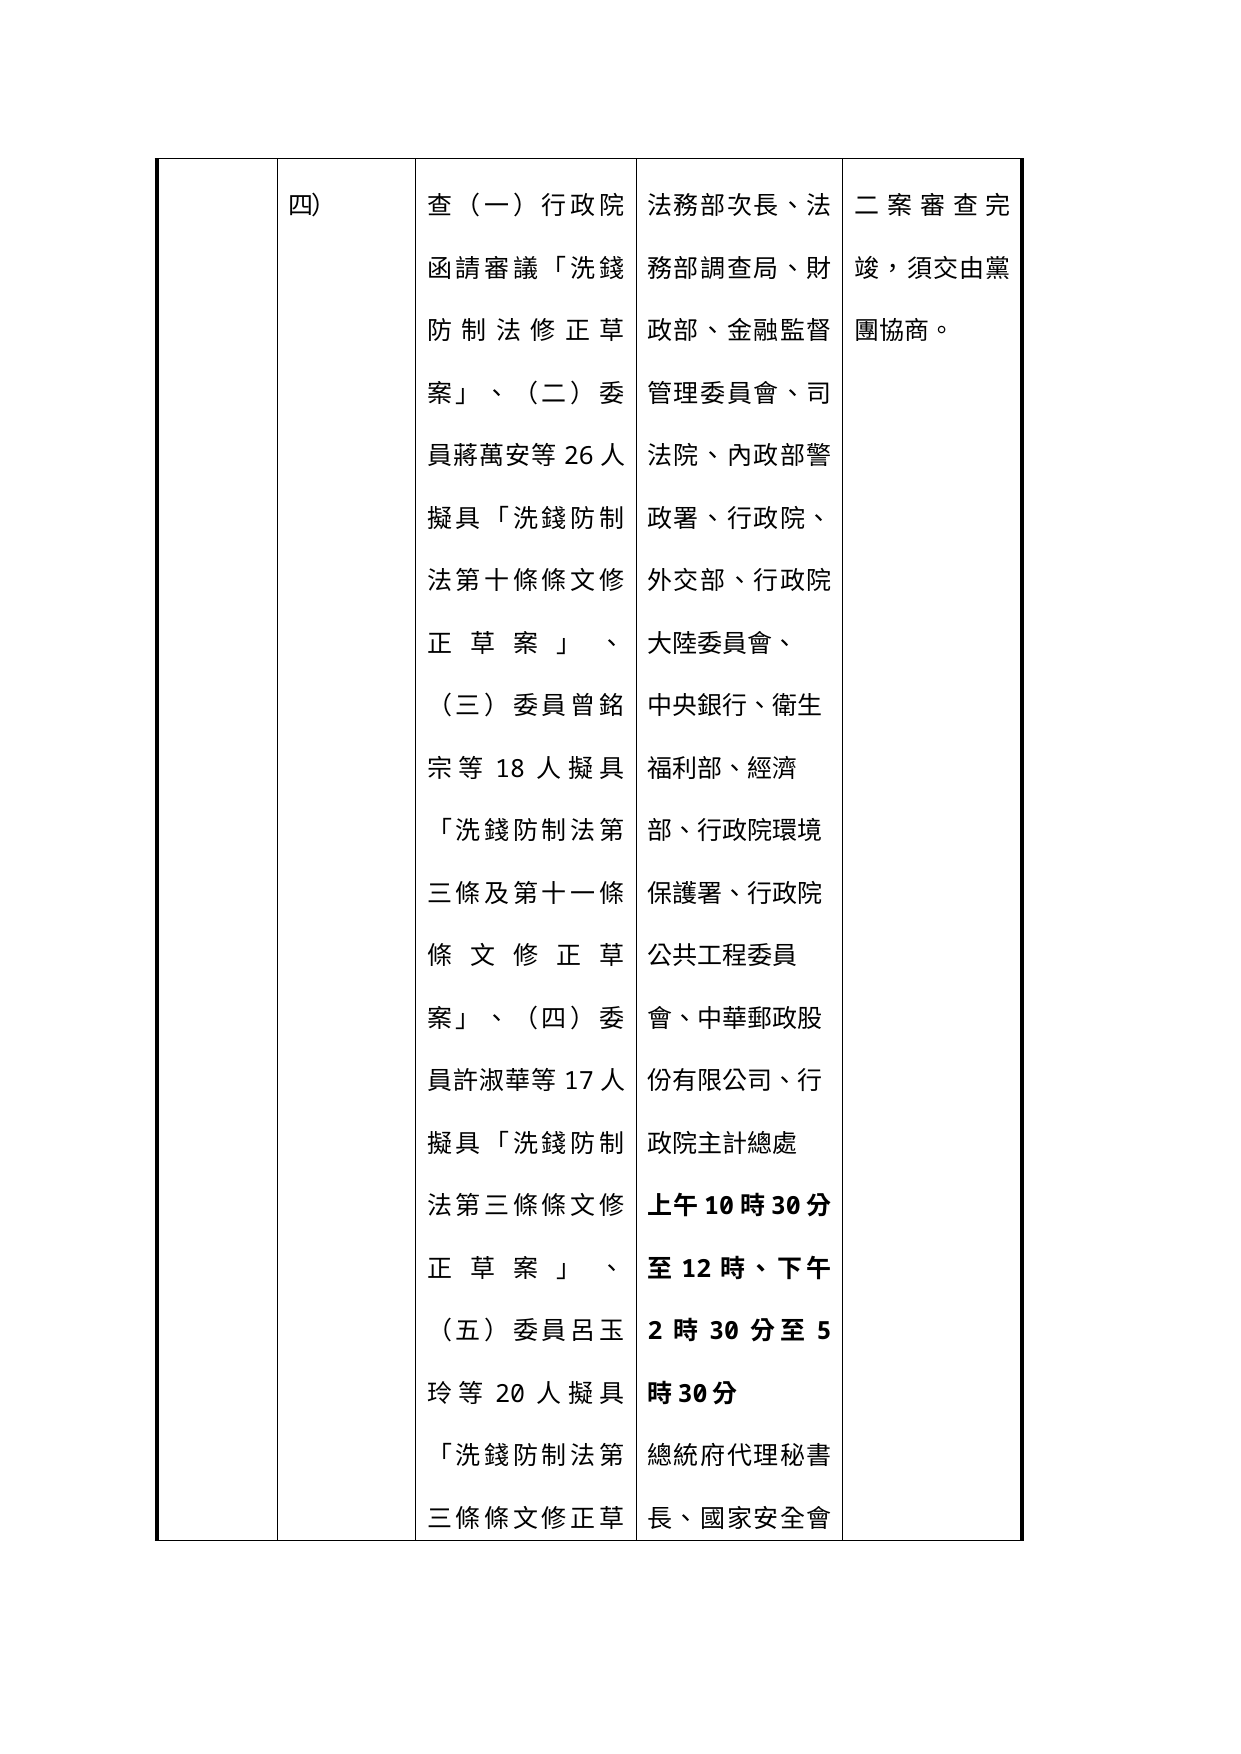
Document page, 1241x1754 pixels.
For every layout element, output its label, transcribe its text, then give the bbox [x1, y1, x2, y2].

table_cell 查（一）行政院函請審議「洗錢防制法修正草案」、（二）委員蔣萬安等26人擬具「洗錢防制法第十條條文修正草案」、（三）委員曾銘宗等18人擬具「洗錢防制法第三條及第十一條條文修正草案」、（四）委員許淑華等17人擬具「洗錢防制法第三條條文修正草案」、（五）委員呂玉玲等20人擬具「洗錢防制法第三條條文修正草 [416, 159, 636, 1540]
table_cell 法務部次長、法務部調查局、財政部、金融監督管理委員會、司法院、內政部警政署、行政院、外交部、行政院大陸委員會、 中央銀行、衛生福利部、經濟部、行政院環境保護署、行政院公共工程委員會、中華郵政股份有限公司、行政院主計總處 上午10時30分至12時、下午2時30分至5時30分 總統府代理秘書長、國家安全會 [637, 159, 842, 1540]
table_cell 二案審查完竣，須交由黨團協商。 [843, 159, 1020, 1540]
table_cell 四） [278, 159, 415, 1540]
table_cell [159, 159, 277, 1540]
